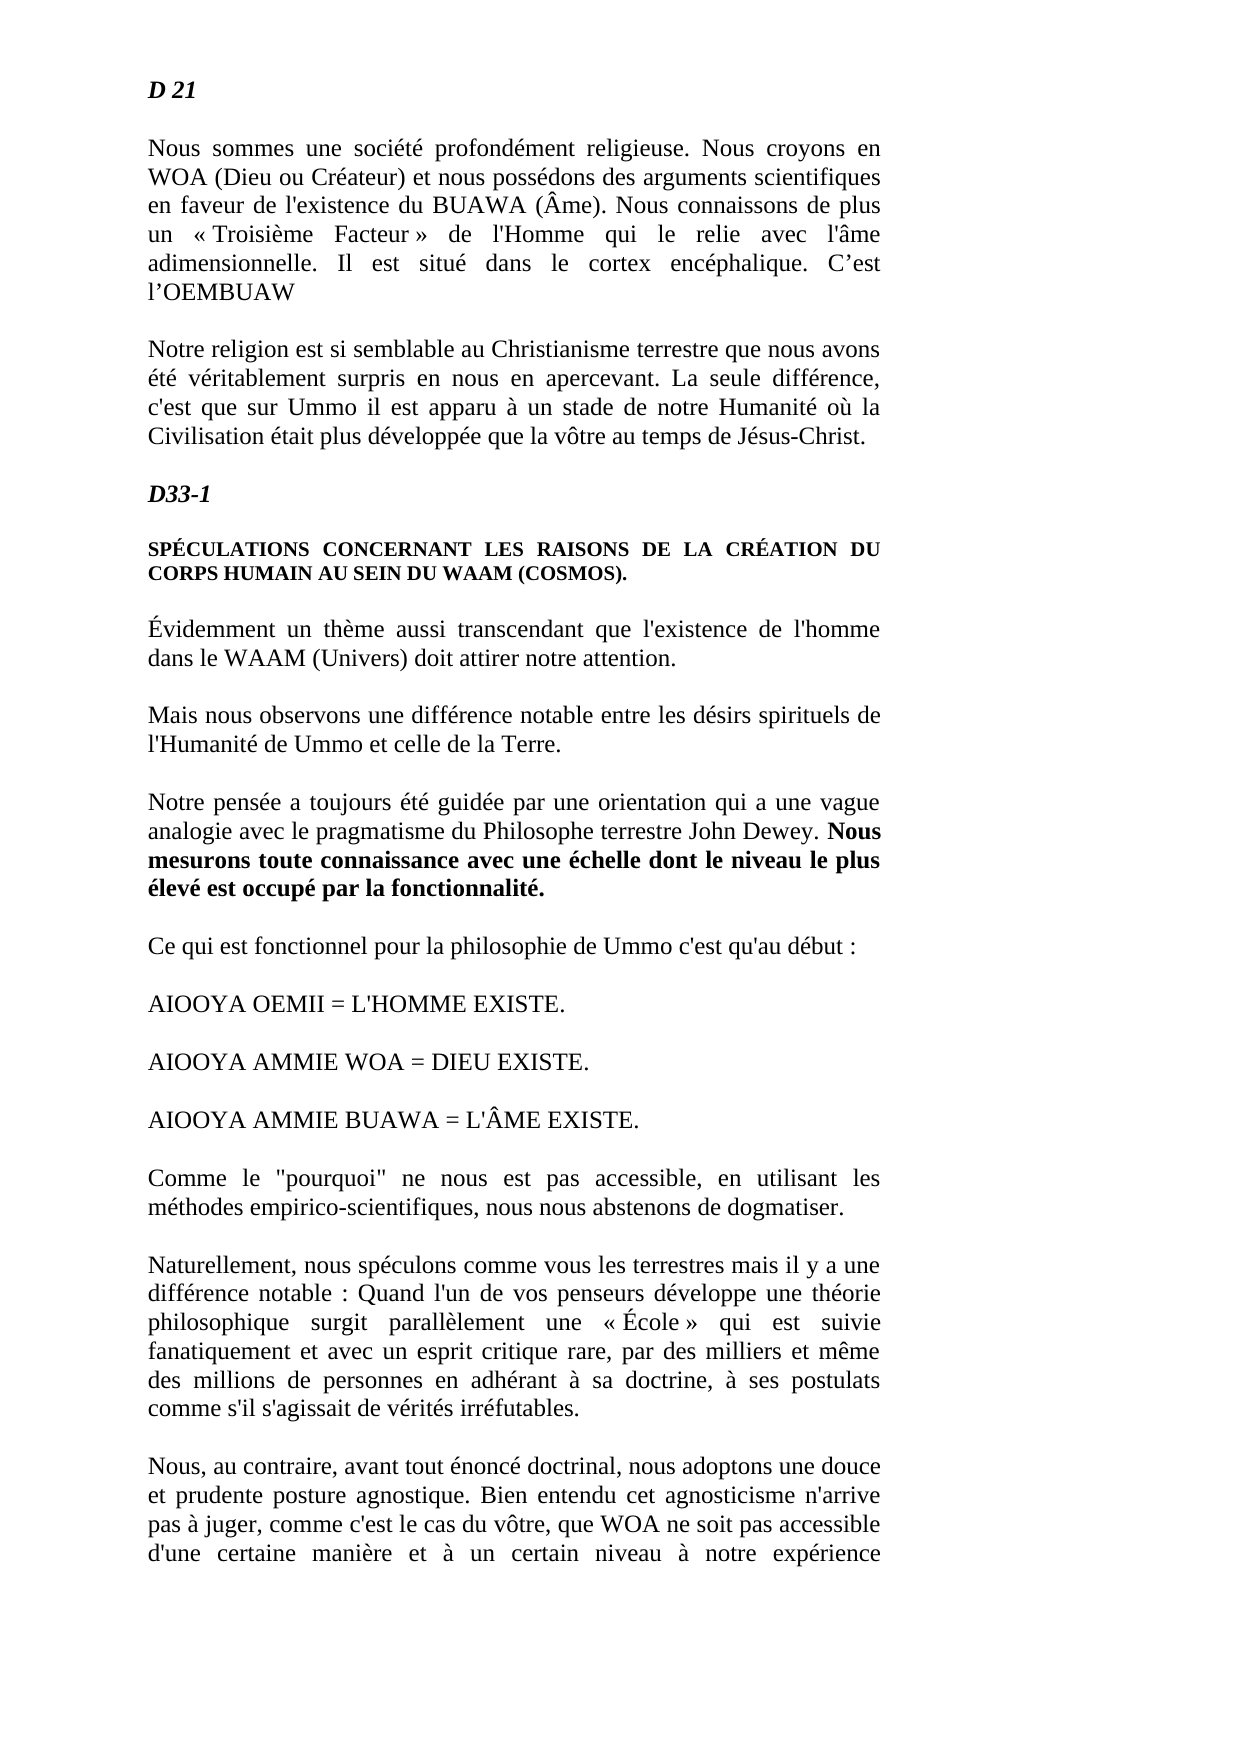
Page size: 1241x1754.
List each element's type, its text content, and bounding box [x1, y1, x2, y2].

text D 21 [148, 75, 881, 104]
text SPÉCULATIONS CONCERNANT LES RAISONS DE LA CRÉATION DU CORPS HUMAIN AU SEIN DU WAAM (COSMOS). [148, 537, 881, 585]
text Nous sommes une société profondément religieuse. Nous croyons en WOA (Dieu ou Créateur) et nous possédons des arguments scientifiques en faveur de l'existence du BUAWA (Âme). Nous connaissons de plus un « Troisième Facteur » de l'Homme qui le relie avec l'âme adimensionnelle. Il est situé dans le cortex encéphalique. C’est l’OEMBUAW [148, 133, 881, 305]
text AIOOYA OEMII = L'HOMME EXISTE. [148, 989, 881, 1018]
text AIOOYA AMMIE BUAWA = L'ÂME EXISTE. [148, 1105, 881, 1134]
text Notre religion est si semblable au Christianisme terrestre que nous avons été véritablement surpris en nous en apercevant. La seule différence, c'est que sur Ummo il est apparu à un stade de notre Humanité où la Civilisation était plus développée que la vôtre au temps de Jésus-Christ. [148, 334, 881, 449]
text Nous, au contraire, avant tout énoncé doctrinal, nous adoptons une douce et prudente posture agnostique. Bien entendu cet agnosticisme n'arrive pas à juger, comme c'est le cas du vôtre, que WOA ne soit pas accessible d'une certaine manière et à un certain niveau à notre expérience [148, 1451, 881, 1566]
text Notre pensée a toujours été guidée par une orientation qui a une vague analogie avec le pragmatisme du Philosophe terrestre John Dewey. Nous mesurons toute connaissance avec une échelle dont le niveau le plus élevé est occupé par la fonctionnalité. [148, 787, 881, 902]
text Naturellement, nous spéculons comme vous les terrestres mais il y a une différence notable : Quand l'un de vos penseurs développe une théorie philosophique surgit parallèlement une « École » qui est suivie fanatiquement et avec un esprit critique rare, par des milliers et même des millions de personnes en adhérant à sa doctrine, à ses postulats comme s'il s'agissait de vérités irréfutables. [148, 1250, 881, 1422]
text Mais nous observons une différence notable entre les désirs spirituels de l'Humanité de Ummo et celle de la Terre. [148, 701, 881, 758]
text Évidemment un thème aussi transcendant que l'existence de l'homme dans le WAAM (Univers) doit attirer notre attention. [148, 614, 881, 671]
text Comme le "pourquoi" ne nous est pas accessible, en utilisant les méthodes empirico-scientifiques, nous nous abstenons de dogmatiser. [148, 1163, 881, 1221]
text Ce qui est fonctionnel pour la philosophie de Ummo c'est qu'au début : [148, 931, 881, 960]
text AIOOYA AMMIE WOA = DIEU EXISTE. [148, 1047, 881, 1076]
text D33-1 [148, 479, 881, 507]
